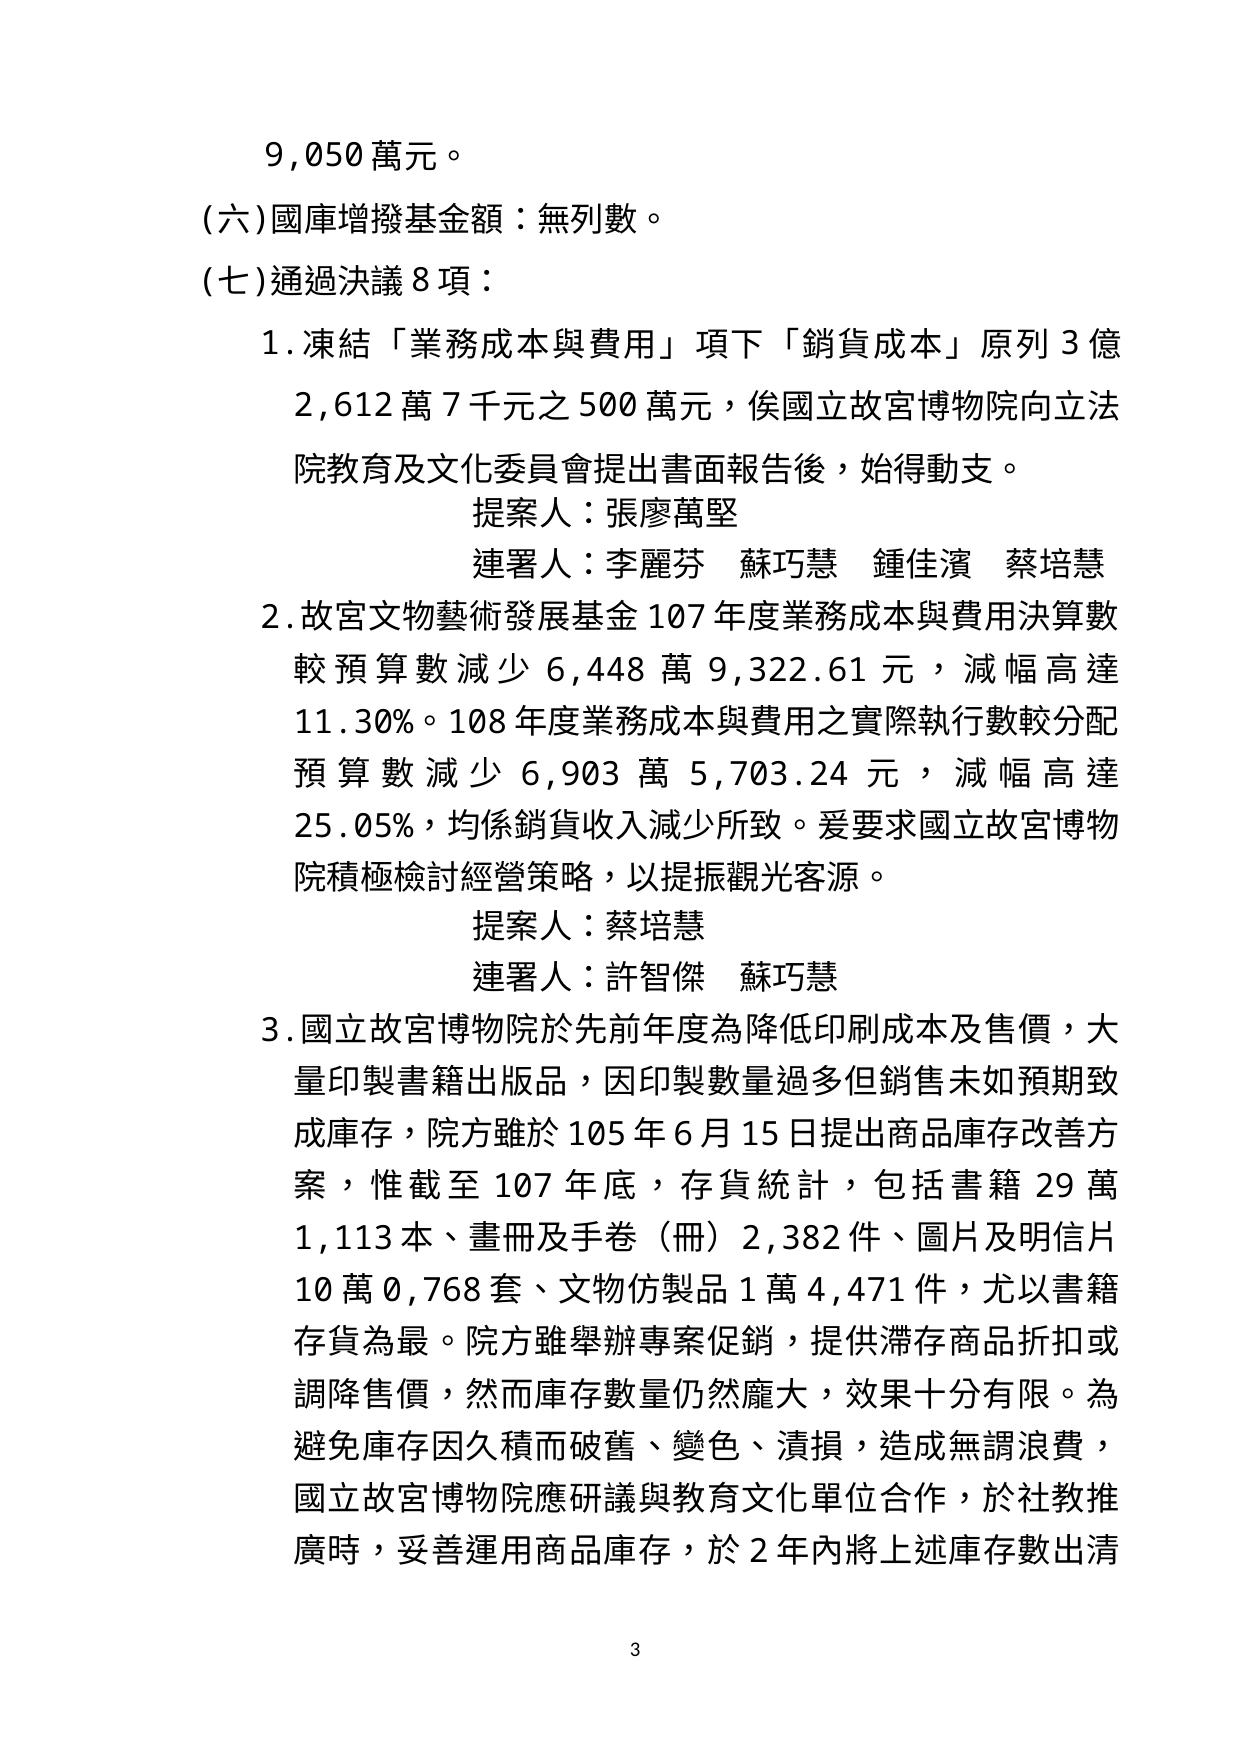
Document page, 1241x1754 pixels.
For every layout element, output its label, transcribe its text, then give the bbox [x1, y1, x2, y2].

text 3.國立故宮博物院於先前年度為降低印刷成本及售價，大量印製書籍出版品，因印製數量過多但銷售未如預期致成庫存，院方雖於105年6月15日提出商品庫存改善方案，惟截至107年底，存貨統計，包括書籍29萬1,113本、畫冊及手卷（冊）2,382件、圖片及明信片10萬0,768套、文物仿製品1萬4,471件，尤以書籍存貨為最。院方雖舉辦專案促銷，提供滯存商品折扣或調降售價，然而庫存數量仍然龐大，效果十分有限。為避免庫存因久積而破舊、變色、漬損，造成無謂浪費，國立故宮博物院應研議與教育文化單位合作，於社教推廣時，妥善運用商品庫存，於2年內將上述庫存數出清 [260, 1000, 1120, 1573]
text 提案人：蔡培慧 [472, 900, 1122, 948]
text 連署人：李麗芬 蘇巧慧 鍾佳濱 蔡培慧 [472, 535, 1120, 587]
text (六)國庫增撥基金額：無列數。 [197, 175, 1122, 237]
text 提案人：張廖萬堅 [472, 487, 1122, 535]
text 連署人：許智傑 蘇巧慧 [472, 948, 1120, 1000]
text 2.故宮文物藝術發展基金107年度業務成本與費用決算數較預算數減少6,448萬9,322.61元，減幅高達11.30%。108年度業務成本與費用之實際執行數較分配預算數減少6,903萬5,703.24元，減幅高達25.05%，均係銷貨收入減少所致。爰要求國立故宮博物院積極檢討經營策略，以提振觀光客源。 [260, 587, 1120, 900]
text 9,050萬元。 [197, 112, 1122, 175]
text (七)通過決議8項： [197, 237, 1122, 300]
text 1.凍結「業務成本與費用」項下「銷貨成本」原列3億2,612萬7千元之500萬元，俟國立故宮博物院向立法院教育及文化委員會提出書面報告後，始得動支。 [260, 300, 1122, 487]
